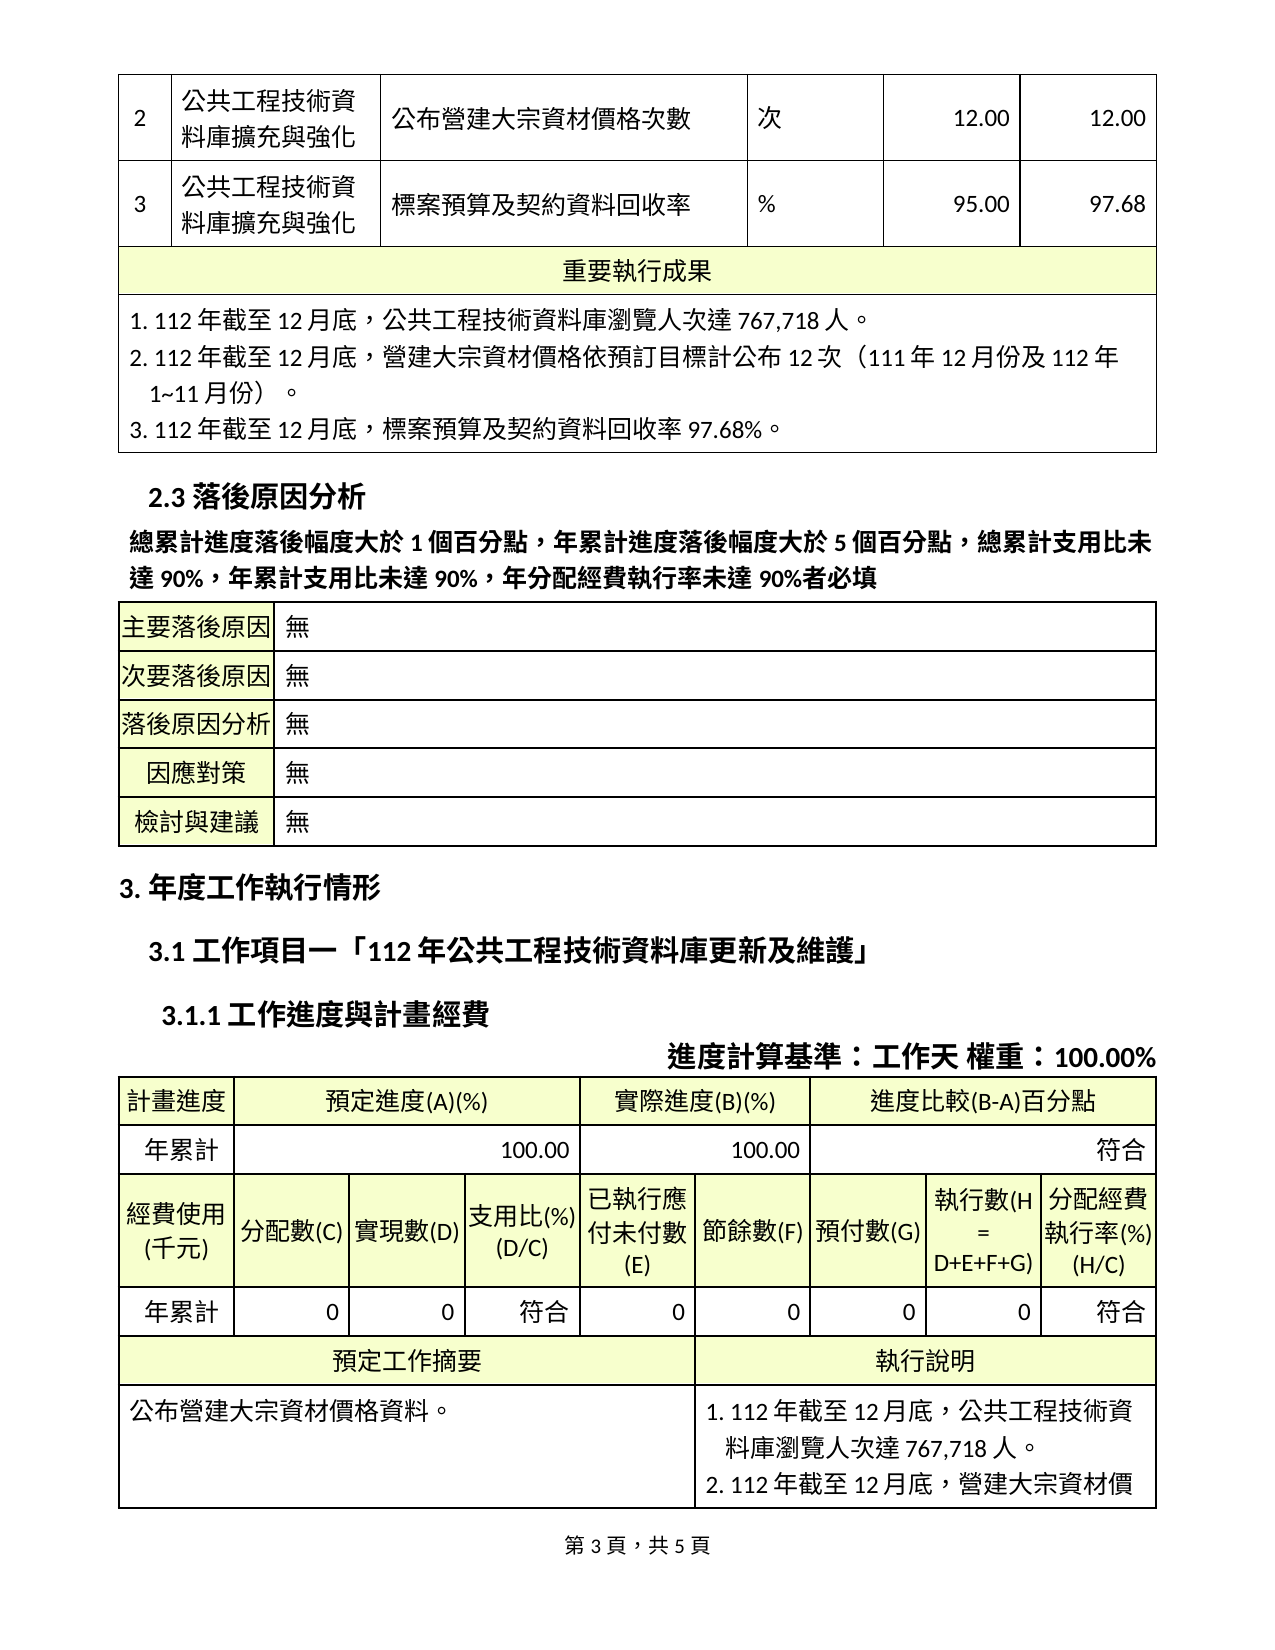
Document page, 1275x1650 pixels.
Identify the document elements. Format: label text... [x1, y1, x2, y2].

table_cell 0 [927, 1288, 1040, 1335]
table_cell 0 [811, 1288, 925, 1335]
table_cell 12.00 [884, 75, 1019, 160]
table_cell 公布營建大宗資材價格次數 [381, 75, 747, 160]
table_header 計畫進度 [120, 1078, 233, 1124]
table_cell 分配經費執行率(%)(H/C) [1042, 1175, 1155, 1286]
table_cell 因應對策 [120, 749, 273, 796]
table_header 進度比較(B-A)百分點 [811, 1078, 1155, 1124]
text 3.1.1 工作進度與計畫經費 [119, 991, 1156, 1033]
table_cell 無 [275, 603, 1155, 650]
table_cell 100.00 [235, 1126, 579, 1173]
table_cell 公共工程技術資料庫擴充與強化 [172, 75, 380, 160]
text 2.3 落後原因分析 [119, 474, 1156, 516]
table_cell 支用比(%)(D/C) [466, 1175, 579, 1286]
table_cell 執行數(H = D+E+F+G) [927, 1175, 1040, 1286]
table_cell 檢討與建議 [120, 798, 273, 844]
table_cell 主要落後原因 [120, 603, 273, 650]
table_cell 節餘數(F) [696, 1175, 809, 1286]
table_cell 無 [275, 749, 1155, 796]
table_cell 2 [119, 75, 171, 160]
table_cell 1. 112年截至12月底，公共工程技術資料庫瀏覽人次達767,718人。 2. 112年截至12月底，營建大宗資材價格依預訂目標計公布12次（111年12月份及112年1~11月份）。 3. 112年截至12月底，標案預算及契約資料回收率97.68%。 [119, 295, 1156, 452]
table_cell 無 [275, 798, 1155, 844]
text 3. 年度工作執行情形 [119, 867, 1156, 907]
table_cell 公布營建大宗資材價格資料。 [120, 1386, 694, 1507]
table_cell 經費使用(千元) [120, 1175, 233, 1286]
table_cell 符合 [1042, 1288, 1155, 1335]
table_header 預定進度(A)(%) [235, 1078, 579, 1124]
table_cell 0 [581, 1288, 694, 1335]
table_header 總累計進度落後幅度大於 1 個百分點，年累計進度落後幅度大於 5 個百分點，總累計支用比未達 90%，年累計支用比未達 90%，年分配經費執行率未達 90%者必填 [119, 516, 1156, 601]
table_cell 100.00 [581, 1126, 809, 1173]
table_cell 重要執行成果 [119, 247, 1156, 293]
table_cell 符合 [811, 1126, 1155, 1173]
table_cell 無 [275, 701, 1155, 747]
text 3.1 工作項目一「112年公共工程技術資料庫更新及維護」 [119, 928, 1156, 970]
table_cell 3 [119, 161, 171, 246]
table_cell 年累計 [120, 1288, 233, 1335]
table_cell 符合 [466, 1288, 579, 1335]
table_cell 1. 112年截至12月底，公共工程技術資料庫瀏覽人次達767,718人。 2. 112年截至12月底，營建大宗資材價 [696, 1386, 1155, 1507]
table_cell 無 [275, 652, 1155, 698]
text 進度計算基準：工作天 權重：100.00% [119, 1033, 1156, 1076]
table_header 實際進度(B)(%) [581, 1078, 809, 1124]
table_cell 預付數(G) [811, 1175, 925, 1286]
table_cell 年累計 [120, 1126, 233, 1173]
table_cell 12.00 [1021, 75, 1156, 160]
table_cell 0 [235, 1288, 348, 1335]
table_cell 預定工作摘要 [120, 1337, 694, 1383]
table_cell 次 [748, 75, 883, 160]
table_cell 公共工程技術資料庫擴充與強化 [172, 161, 380, 246]
table_cell 執行說明 [696, 1337, 1155, 1383]
table_cell 實現數(D) [350, 1175, 464, 1286]
table_cell 次要落後原因 [120, 652, 273, 698]
table_cell 0 [696, 1288, 809, 1335]
table_cell 95.00 [884, 161, 1019, 246]
table_cell 0 [350, 1288, 464, 1335]
table_cell % [748, 161, 883, 246]
table_cell 標案預算及契約資料回收率 [381, 161, 747, 246]
table_cell 分配數(C) [235, 1175, 348, 1286]
table_cell 97.68 [1021, 161, 1156, 246]
table_cell 已執行應付未付數(E) [581, 1175, 694, 1286]
table_cell 落後原因分析 [120, 701, 273, 747]
